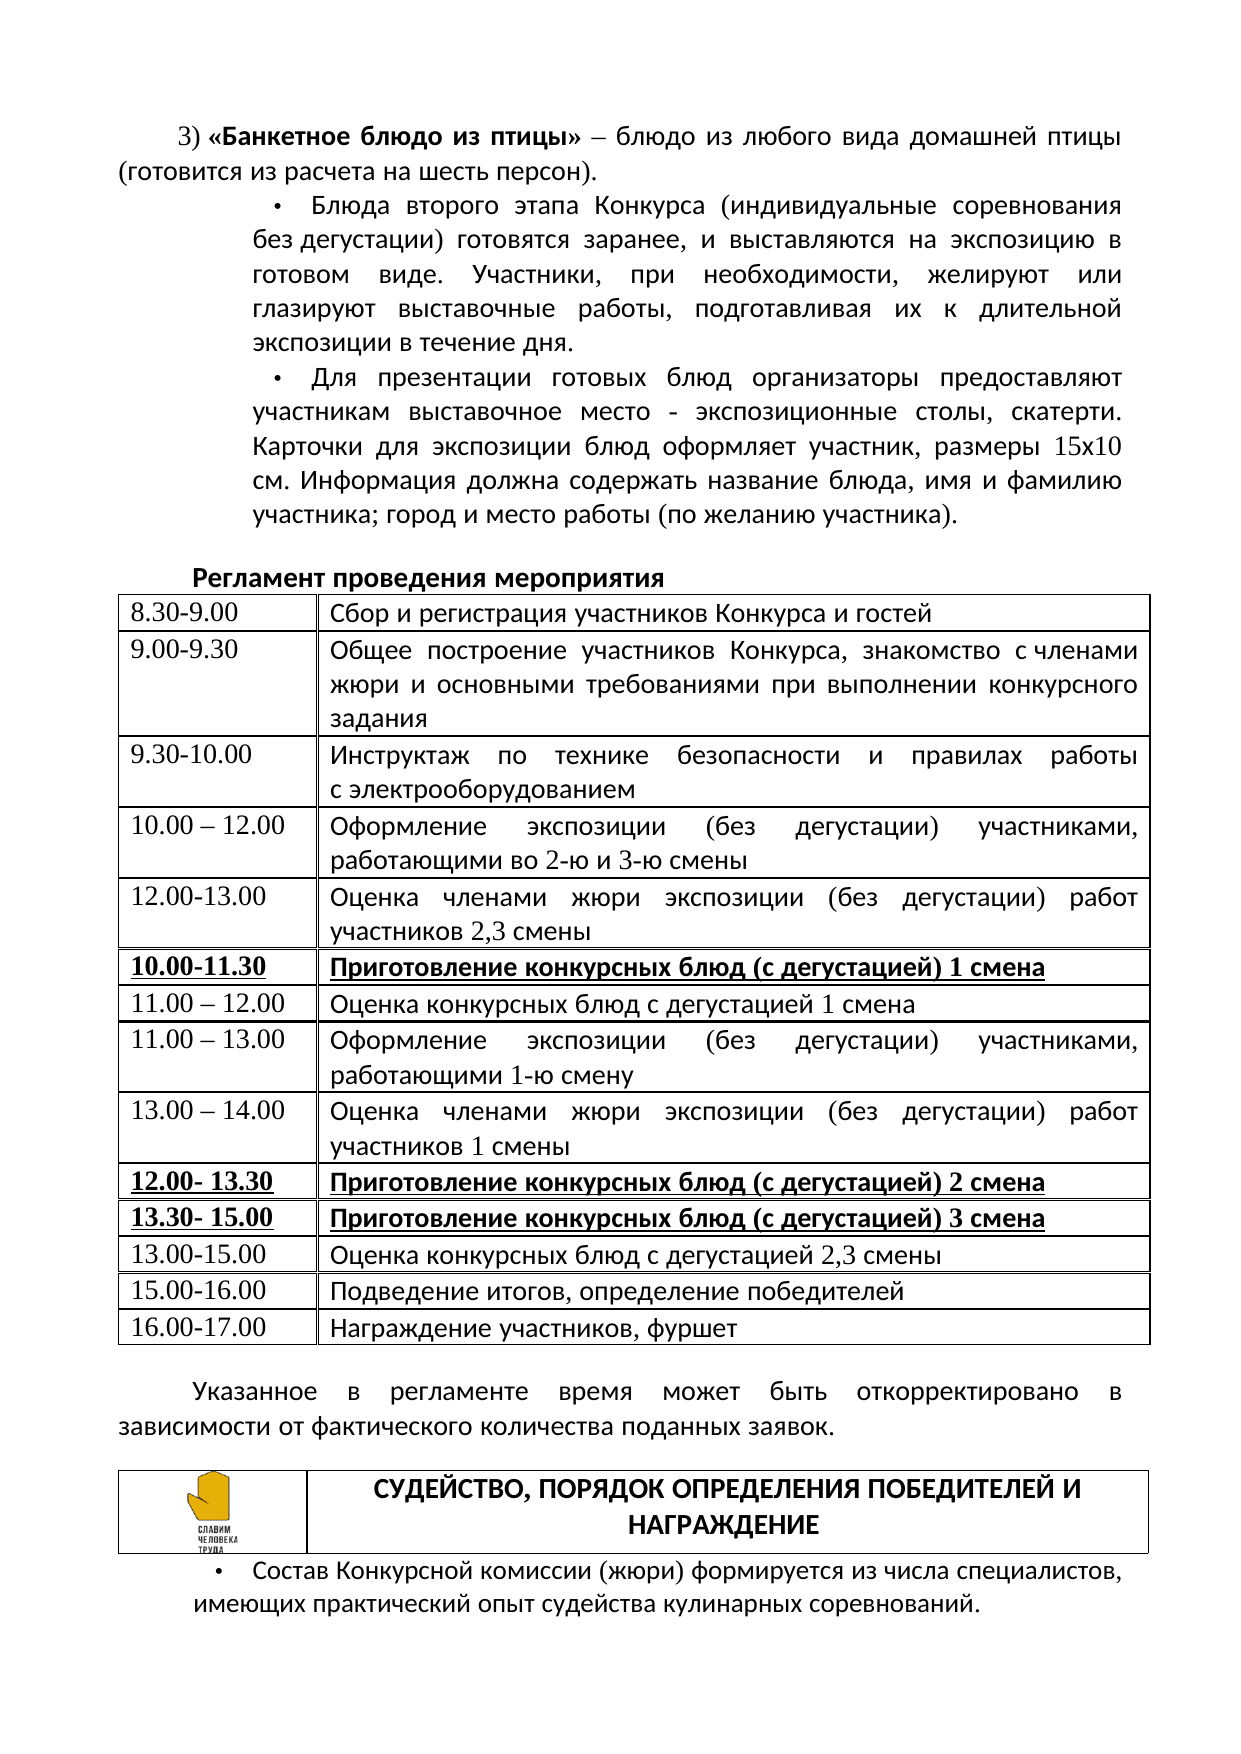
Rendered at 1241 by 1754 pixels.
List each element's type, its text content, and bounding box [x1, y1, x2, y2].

table_cell 13.30- 15.00 [119, 1201, 316, 1235]
table_header СУДЕЙСТВО, ПОРЯДОК ОПРЕДЕЛЕНИЯ ПОБЕДИТЕЛЕЙ И НАГРАЖДЕНИЕ [308, 1471, 1148, 1553]
table_cell Оценка членами жюри экспозиции (без дегустации) работ участников 2,3 смены [319, 879, 1149, 947]
text Указанное в регламенте время может быть откорректировано в зависимости от фактического количества поданных заявок. [118, 1373, 1122, 1442]
table_header [238, 1471, 306, 1553]
table_cell 15.00-16.00 [119, 1274, 316, 1308]
text 3) «Банкетное блюдо из птицы» – блюдо из любого вида домашней птицы (готовится из расчета на шесть персон). [118, 118, 1122, 187]
table_cell Инструктаж по технике безопасности и правилах работы с электрооборудованием [319, 737, 1149, 806]
table_cell 10.00 – 12.00 [119, 808, 316, 877]
table_cell Оформление экспозиции (без дегустации) участниками, работающими 1-ю смену [319, 1023, 1149, 1091]
table_cell 13.00 – 14.00 [119, 1093, 316, 1162]
table_header Сбор и регистрация участников Конкурса и гостей [319, 595, 1149, 630]
table_cell 11.00 – 13.00 [119, 1023, 316, 1091]
table_cell Приготовление конкурсных блюд (с дегустацией) 3 смена [319, 1201, 1149, 1235]
table_header [119, 1471, 187, 1553]
table_cell Оценка конкурсных блюд с дегустацией 1 смена [319, 986, 1149, 1020]
table_cell Оформление экспозиции (без дегустации) участниками, работающими во 2-ю и 3-ю смены [319, 808, 1149, 877]
table_header 8.30-9.00 [119, 595, 316, 630]
table_cell Приготовление конкурсных блюд (с дегустацией) 2 смена [319, 1164, 1149, 1198]
table_cell 12.00-13.00 [119, 879, 316, 947]
table_cell 12.00- 13.30 [119, 1164, 316, 1198]
table_cell 11.00 – 12.00 [119, 986, 316, 1020]
table_cell 13.00-15.00 [119, 1237, 316, 1271]
table_cell 9.00-9.30 [119, 632, 316, 735]
table_cell Общее построение участников Конкурса, знакомство с членами жюри и основными требованиями при выполнении конкурсного задания [319, 632, 1149, 735]
table_cell Награждение участников, фуршет [319, 1310, 1149, 1344]
text Регламент проведения мероприятия [118, 559, 1122, 594]
table_cell Оценка членами жюри экспозиции (без дегустации) работ участников 1 смены [319, 1093, 1149, 1162]
list Для презентации готовых блюд организаторы предоставляют участникам выставочное место - экспозиционные столы, скатерти. Карточки для экспозиции блюд оформляет участник, размеры 15х10 см. Информация должна содержать название блюда, имя и фамилию участника; город и место работы (по желанию участника). [215, 359, 1122, 531]
table_cell Оценка конкурсных блюд с дегустацией 2,3 смены [319, 1237, 1149, 1271]
table_cell 16.00-17.00 [119, 1310, 316, 1344]
table_cell 9.30-10.00 [119, 737, 316, 806]
table_cell Приготовление конкурсных блюд (с дегустацией) 1 смена [319, 950, 1149, 984]
table_cell 10.00-11.30 [119, 950, 316, 984]
list Состав Конкурсной комиссии (жюри) формируется из числа специалистов, имеющих практический опыт судейства кулинарных соревнований. [156, 1554, 1122, 1619]
list Блюда второго этапа Конкурса (индивидуальные соревнования без дегустации) готовятся заранее, и выставляются на экспозицию в готовом виде. Участники, при необходимости, желируют или глазируют выставочные работы, подготавливая их к длительной экспозиции в течение дня. [215, 187, 1122, 359]
table_cell Подведение итогов, определение победителей [319, 1274, 1149, 1308]
